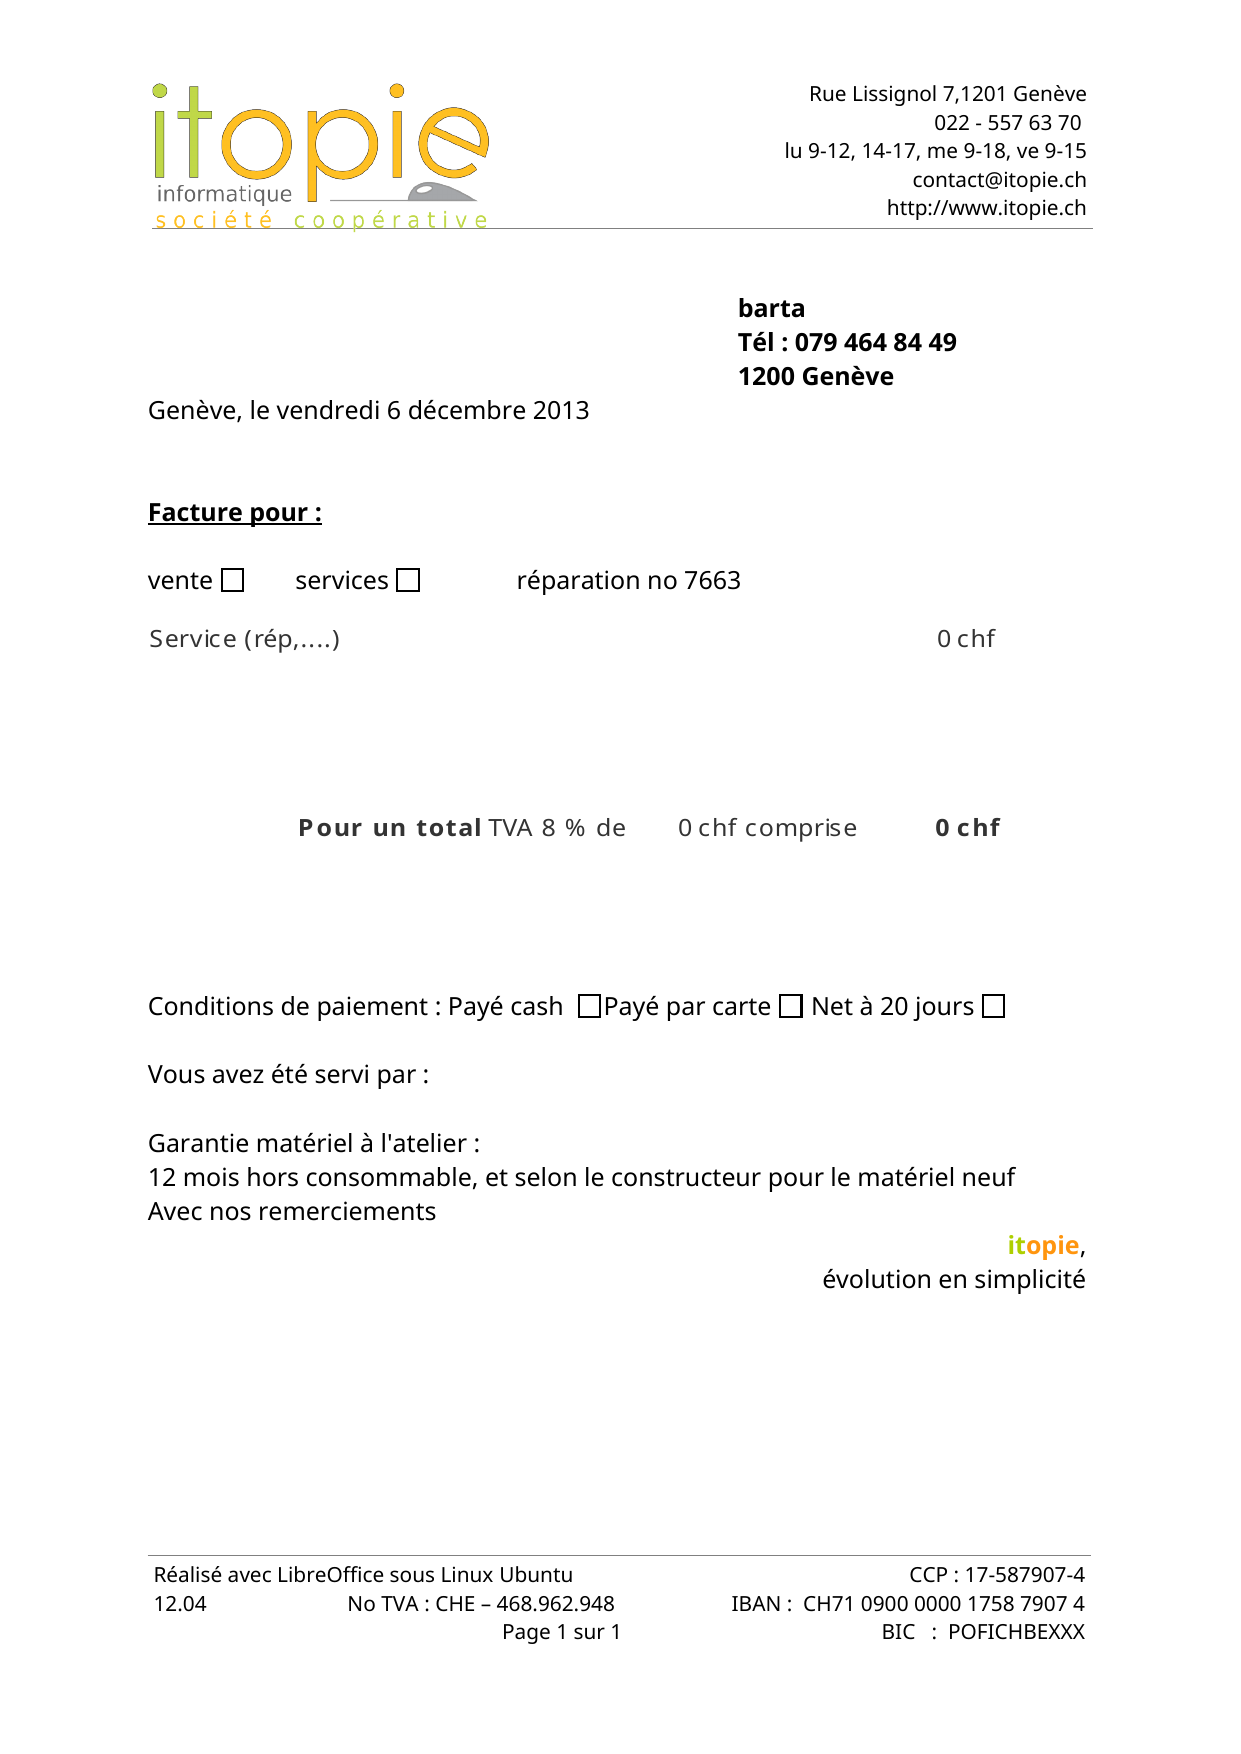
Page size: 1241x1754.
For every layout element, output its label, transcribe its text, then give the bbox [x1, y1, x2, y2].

text évolution en simplicité [148, 1262, 1093, 1296]
text Tél : 079 464 84 49 [148, 324, 1093, 358]
text Genève, le vendredi 6 décembre 2013 [148, 392, 1093, 427]
text itopie, [148, 1227, 1093, 1262]
text 12 mois hors consommable, et selon le constructeur pour le matériel neuf [148, 1159, 1093, 1193]
text 1200 Genève [148, 358, 1093, 392]
text barta [148, 290, 1093, 324]
text Garantie matériel à l'atelier : [148, 1125, 1093, 1159]
text Vous avez été servi par : [148, 1057, 1093, 1091]
text Conditions de paiement : Payé cash Payé par carte Net à 20 jours [148, 989, 1093, 1023]
text Facture pour : [148, 495, 1093, 529]
picture [138, 72, 500, 244]
text Avec nos remerciements [148, 1193, 1093, 1227]
text vente services réparation no 7663 [148, 563, 1093, 597]
